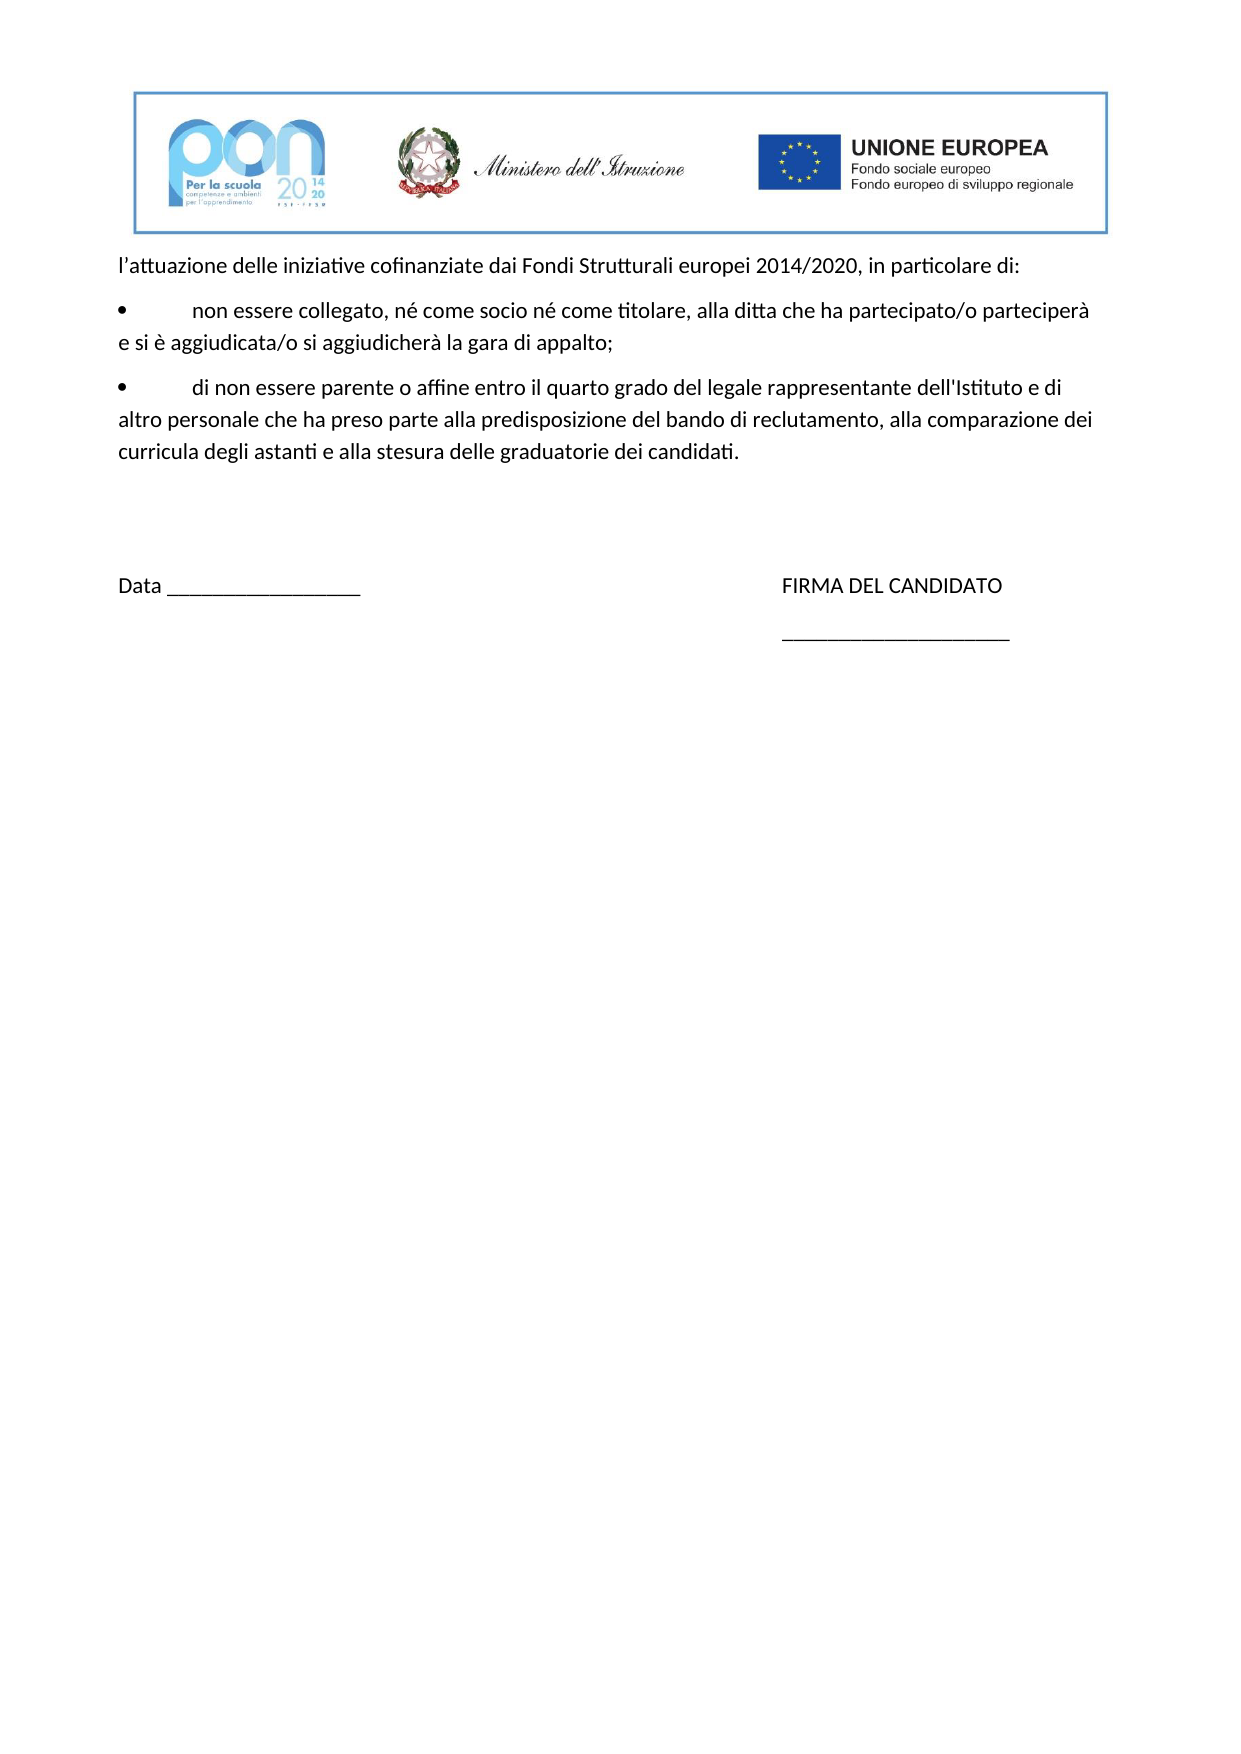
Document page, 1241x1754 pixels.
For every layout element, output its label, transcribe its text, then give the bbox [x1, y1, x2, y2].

text l’attuazione delle iniziative cofinanziate dai Fondi Strutturali europei 2014/2020, in particolare di: [118, 252, 1107, 279]
list non essere collegato, né come socio né come titolare, alla ditta che ha partecipato/o parteciperà e si è aggiudicata/o si aggiudicherà la gara di appalto; [118, 296, 1107, 356]
list di non essere parente o affine entro il quarto grado del legale rappresentante dell'Istituto e di altro personale che ha preso parte alla predisposizione del bando di reclutamento, alla comparazione dei curricula degli astanti e alla stesura delle graduatorie dei candidati. [118, 373, 1107, 465]
text ____________________ [118, 616, 1107, 644]
text Data _________________ FIRMA DEL CANDIDATO [118, 571, 1107, 599]
